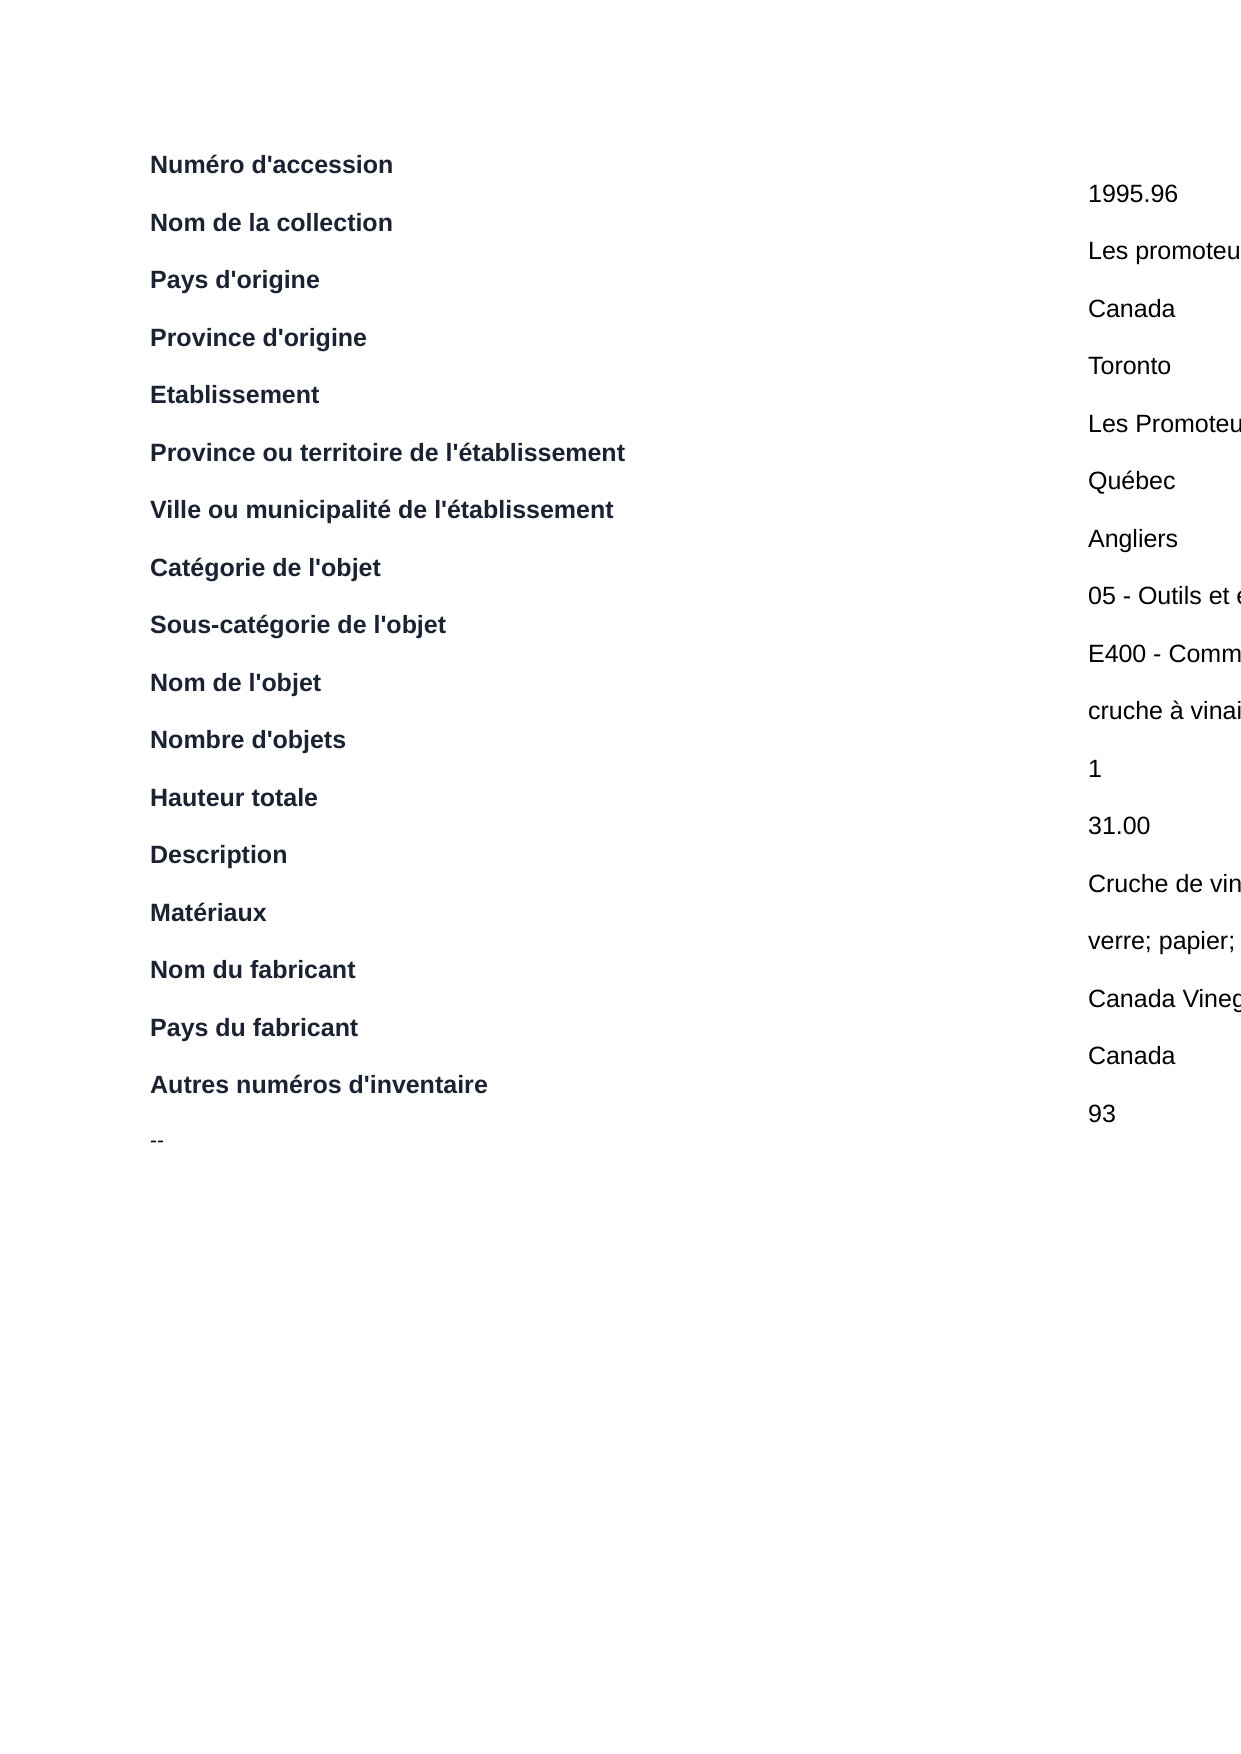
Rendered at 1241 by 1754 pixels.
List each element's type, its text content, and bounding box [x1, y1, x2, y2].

text Pays du fabricant [150, 1012, 1090, 1041]
text cruche à vinaigre [1088, 696, 1240, 725]
text Nom de l'objet [150, 667, 1090, 696]
text Province d'origine [150, 322, 1090, 351]
text 1995.96 [1088, 179, 1240, 207]
text verre; papier; plastique; encre [1088, 926, 1240, 955]
text Catégorie de l'objet [150, 552, 1090, 581]
text 93 [1088, 1099, 1240, 1127]
text Québec [1088, 466, 1240, 495]
text Ville ou municipalité de l'établissement [150, 495, 1090, 524]
text 1 [1088, 754, 1240, 782]
text -- [150, 1127, 1090, 1151]
text Etablissement [150, 380, 1090, 409]
text Nom de la collection [150, 207, 1090, 236]
text 05 - Outils et équipement de science et technologie [1088, 581, 1240, 610]
text E400 - Commerce [1088, 639, 1240, 667]
text Canada [1088, 1041, 1240, 1070]
text Les promoteurs d'Angliers [1088, 236, 1240, 265]
text Pays d'origine [150, 265, 1090, 294]
text Nombre d'objets [150, 725, 1090, 754]
text Canada Vinegars Limited [1088, 984, 1240, 1012]
text Hauteur totale [150, 782, 1090, 811]
text Les Promoteurs d'Angliers inc. [1088, 409, 1240, 437]
text Sous-catégorie de l'objet [150, 610, 1090, 639]
text 31.00 [1088, 811, 1240, 840]
text Description [150, 840, 1090, 869]
text Nom du fabricant [150, 955, 1090, 984]
text Canada [1088, 294, 1240, 322]
text Matériaux [150, 897, 1090, 926]
text Cruche de vinaigre transparente avec étiquette blanche, noire, verte et rouge. Un bout d'étiquette manquant. Anse au goulot et bouchon de plastique vert. [1088, 869, 1240, 897]
text Angliers [1088, 524, 1240, 552]
text Autres numéros d'inventaire [150, 1070, 1090, 1099]
text Toronto [1088, 351, 1240, 380]
text Province ou territoire de l'établissement [150, 437, 1090, 466]
text Numéro d'accession [150, 150, 1090, 179]
